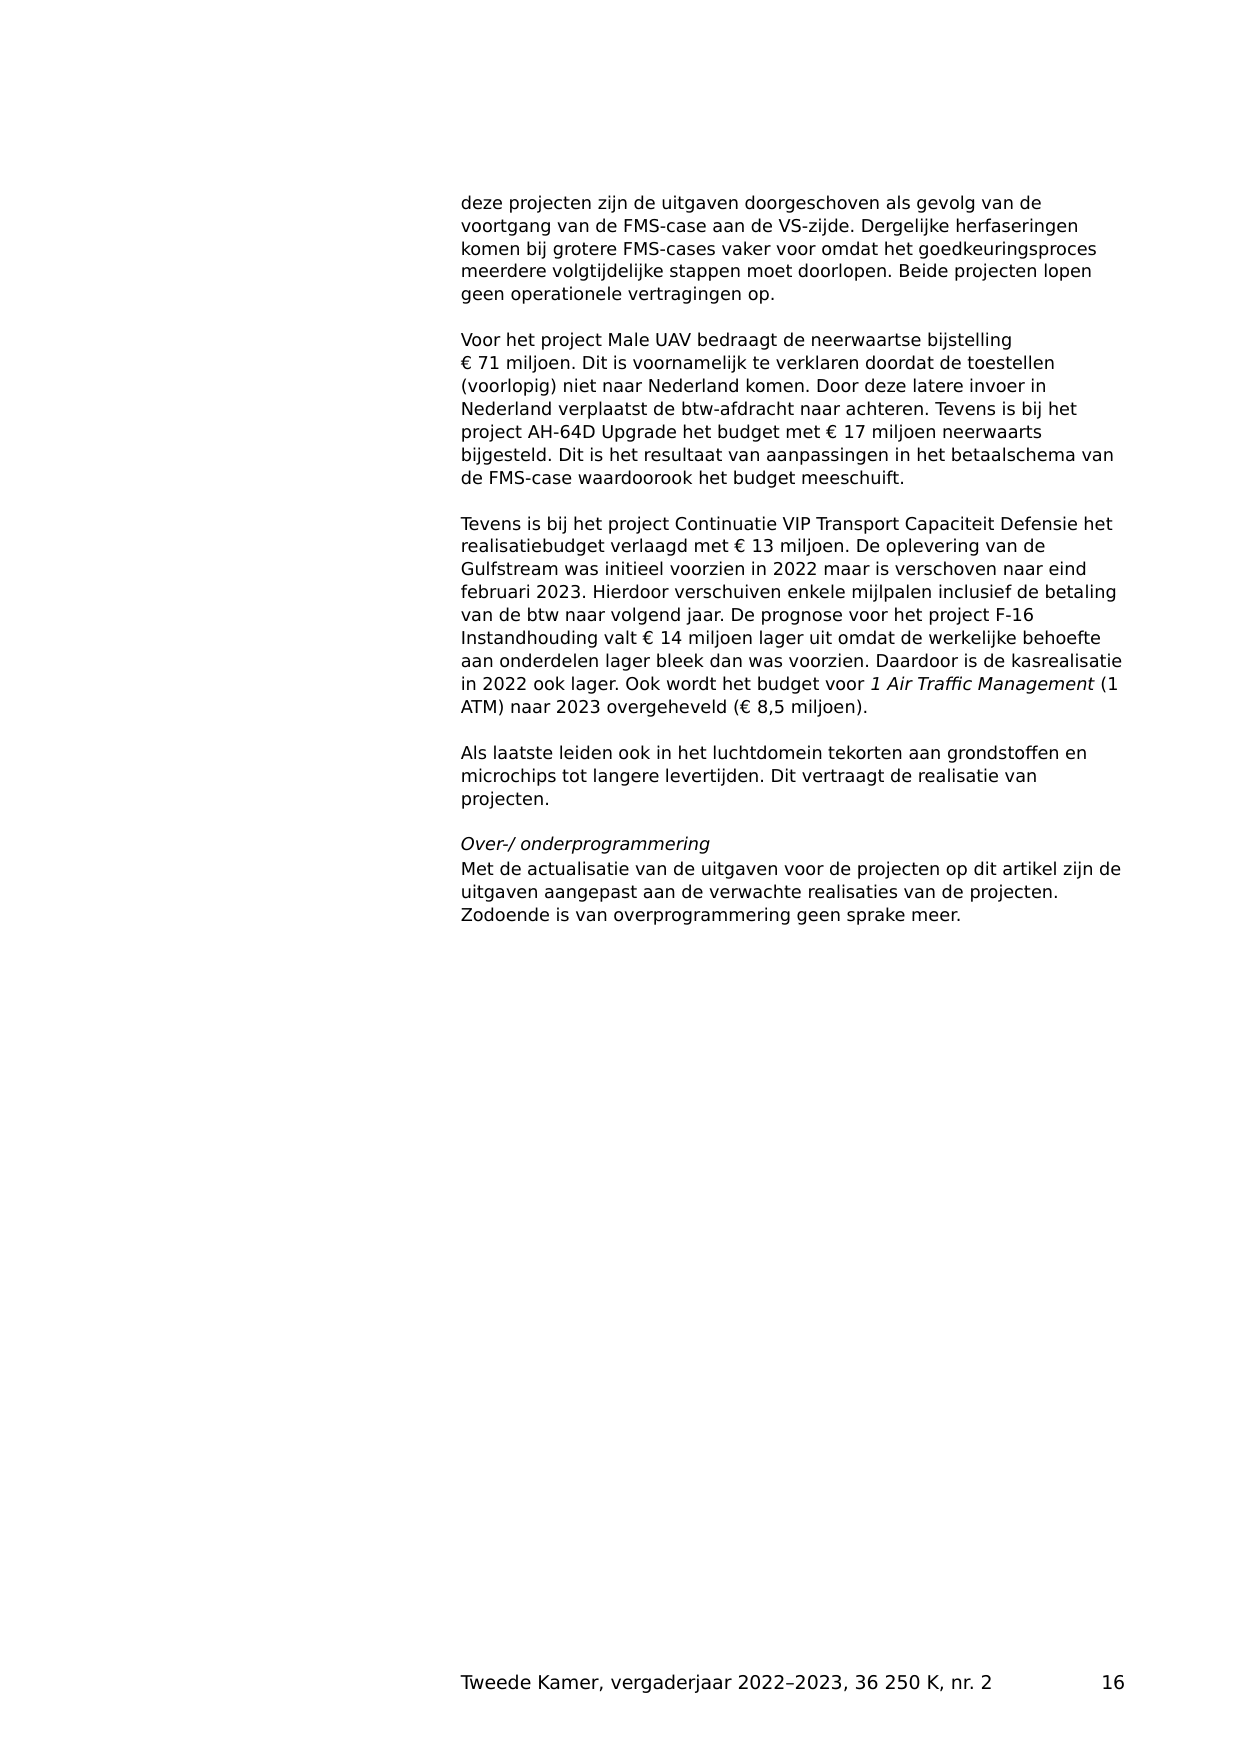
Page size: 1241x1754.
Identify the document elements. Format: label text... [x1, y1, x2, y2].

text Als laatste leiden ook in het luchtdomein tekorten aan grondstoffen en microchips tot langere levertijden. Dit vertraagt de realisatie van projecten. [461, 741, 1125, 809]
text deze projecten zijn de uitgaven doorgeschoven als gevolg van de voortgang van de FMS-case aan de VS-zijde. Dergelijke herfaseringen komen bij grotere FMS-cases vaker voor omdat het goedkeuringsproces meerdere volgtijdelijke stappen moet doorlopen. Beide projecten lopen geen operationele vertragingen op. [461, 191, 1125, 305]
text Voor het project Male UAV bedraagt de neerwaartse bijstelling € 71 miljoen. Dit is voornamelijk te verklaren doordat de toestellen (voorlopig) niet naar Nederland komen. Door deze latere invoer in Nederland verplaatst de btw-afdracht naar achteren. Tevens is bij het project AH-64D Upgrade het budget met € 17 miljoen neerwaarts bijgesteld. Dit is het resultaat van aanpassingen in het betaalschema van de FMS-case waardoorook het budget meeschuift. [461, 328, 1125, 489]
text Met de actualisatie van de uitgaven voor de projecten op dit artikel zijn de uitgaven aangepast aan de verwachte realisaties van de projecten. Zodoende is van overprogrammering geen sprake meer. [461, 857, 1125, 926]
text Over-/ onderprogrammering [461, 832, 1125, 855]
text Tevens is bij het project Continuatie VIP Transport Capaciteit Defensie het realisatiebudget verlaagd met € 13 miljoen. De oplevering van de Gulfstream was initieel voorzien in 2022 maar is verschoven naar eind februari 2023. Hierdoor verschuiven enkele mijlpalen inclusief de betaling van de btw naar volgend jaar. De prognose voor het project F-16 Instandhouding valt € 14 miljoen lager uit omdat de werkelijke behoefte aan onderdelen lager bleek dan was voorzien. Daardoor is de kasrealisatie in 2022 ook lager. Ook wordt het budget voor 1 Air Traffic Management (1 ATM) naar 2023 overgeheveld (€ 8,5 miljoen). [461, 512, 1125, 718]
